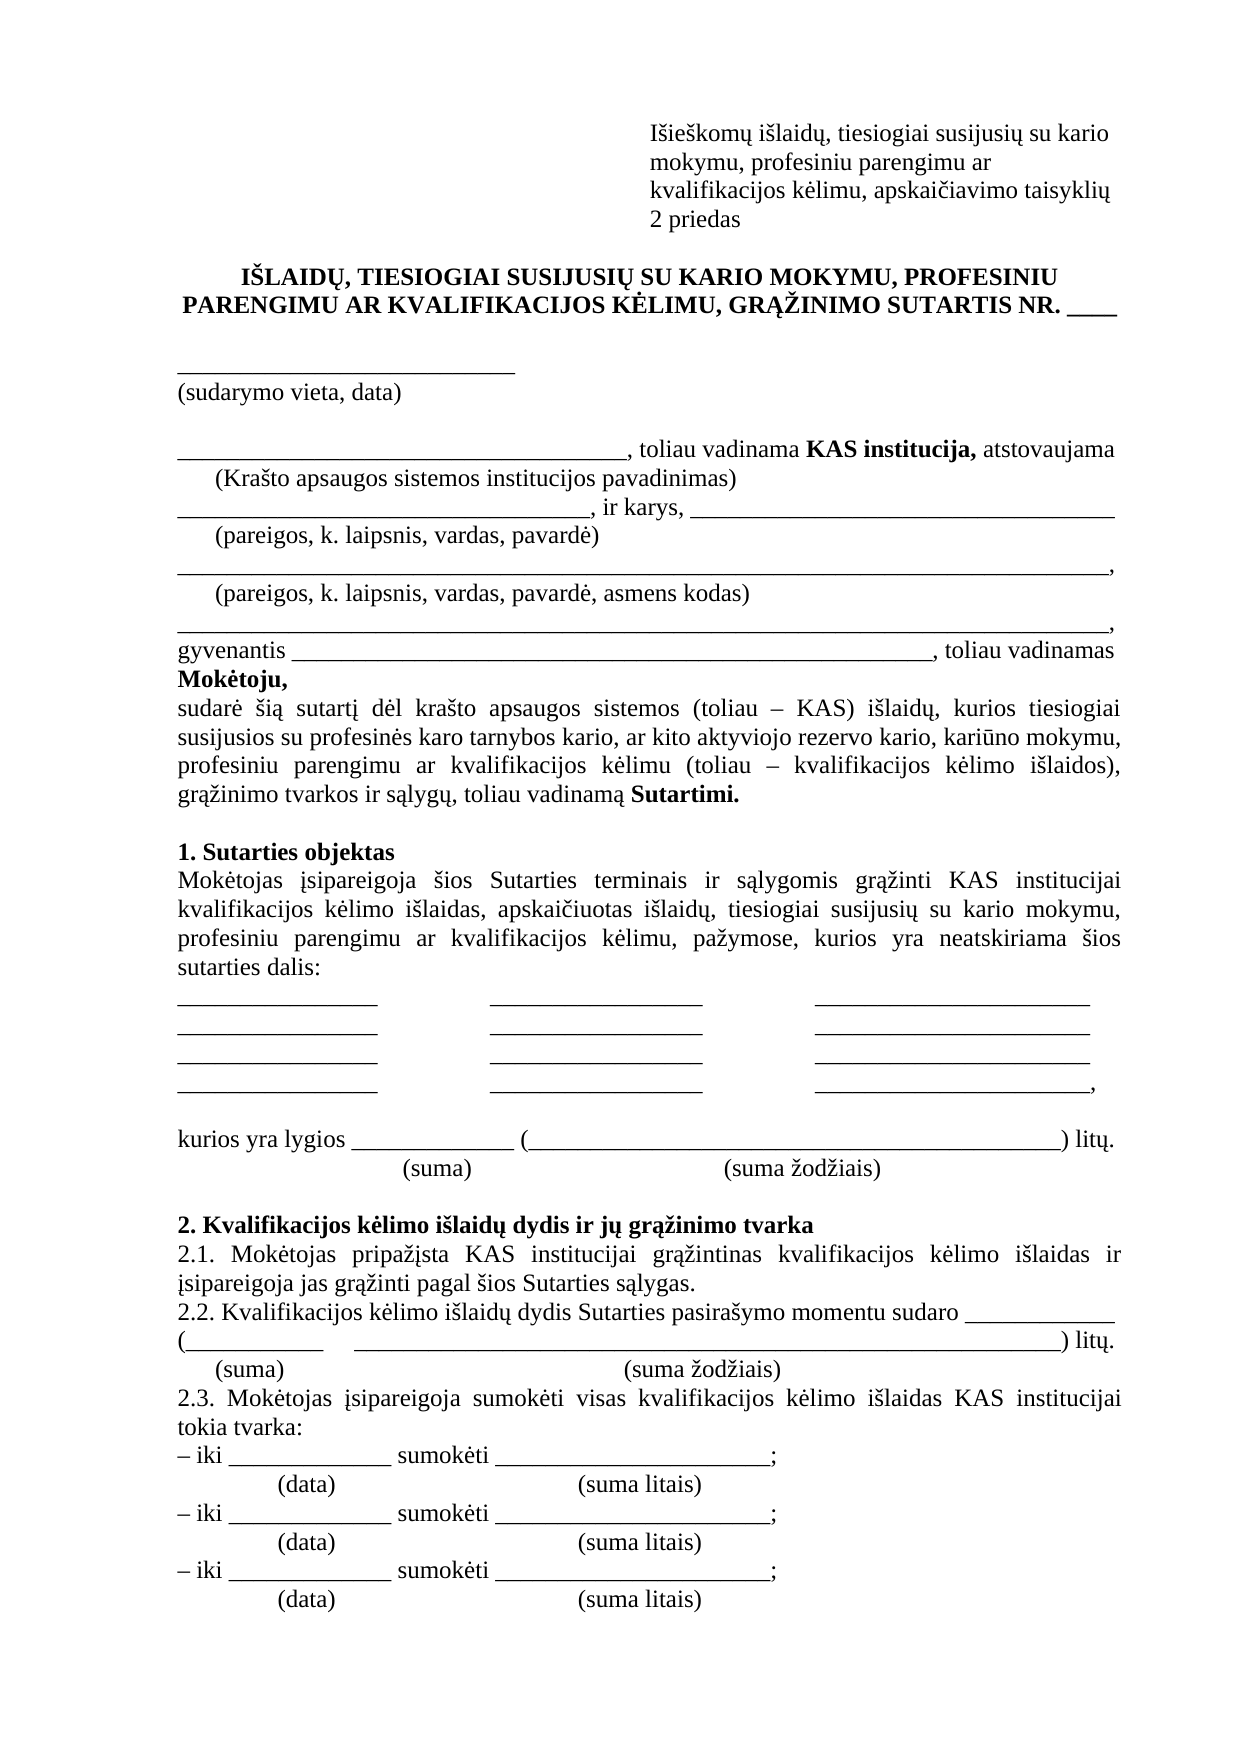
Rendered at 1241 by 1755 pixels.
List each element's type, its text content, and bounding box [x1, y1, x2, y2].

text _ , [177, 549, 1122, 578]
text – iki _____________ sumokėti ______________________; [177, 1498, 1122, 1527]
text kurios yra lygios _____________ ( ) litų. [177, 1124, 1122, 1153]
text _ , [177, 607, 1122, 636]
text 2.2. Kvalifikacijos kėlimo išlaidų dydis Sutarties pasirašymo momentu sudaro [177, 1297, 1122, 1326]
text 2 priedas [649, 204, 1122, 233]
text – iki _____________ sumokėti ______________________; [177, 1556, 1122, 1584]
text (pareigos, k. laipsnis, vardas, pavardė, asmens kodas) [215, 578, 1122, 607]
text 2.1. Mokėtojas pripažįsta KAS institucijai grąžintinas kvalifikacijos kėlimo išlaidas ir įsipareigoja jas grąžinti pagal šios Sutarties sąlygas. [177, 1239, 1122, 1297]
text _ , toliau vadinama KAS institucija, atstovaujama [177, 434, 1122, 463]
text gyvenantis , toliau vadinamas [177, 636, 1122, 664]
text (pareigos, k. laipsnis, vardas, pavardė) [215, 521, 1122, 549]
text ___________________________ [177, 348, 1122, 377]
text ________________ _________________ ______________________ [177, 1009, 1122, 1038]
text (data) (suma litais) [277, 1527, 1122, 1556]
text ________________ _________________ ______________________, [177, 1067, 1122, 1096]
text (data) (suma litais) [277, 1469, 1122, 1498]
text (Krašto apsaugos sistemos institucijos pavadinimas) [215, 463, 1122, 492]
text 2.3. Mokėtojas įsipareigoja sumokėti visas kvalifikacijos kėlimo išlaidas KAS institucijai tokia tvarka: [177, 1383, 1122, 1441]
text Mokėtojas įsipareigoja šios Sutarties terminais ir sąlygomis grąžinti KAS institucijai kvalifikacijos kėlimo išlaidas, apskaičiuotas išlaidų, tiesiogiai susijusių su kario mokymu, profesiniu parengimu ar kvalifikacijos kėlimu, pažymose, kurios yra neatskiriama šios sutarties dalis: [177, 866, 1122, 981]
text – iki _____________ sumokėti ______________________; [177, 1441, 1122, 1469]
text ________________ _________________ ______________________ [177, 981, 1122, 1009]
text ________________ _________________ ______________________ [177, 1038, 1122, 1067]
text 2. Kvalifikacijos kėlimo išlaidų dydis ir jų grąžinimo tvarka [177, 1211, 1122, 1239]
text (sudarymo vieta, data) [177, 377, 1122, 406]
text Išieškomų išlaidų, tiesiogiai susijusių su kario mokymu, profesiniu parengimu ar kvalifikacijos kėlimu, apskaičiavimo taisyklių [649, 118, 1122, 204]
text sudarė šią sutartį dėl krašto apsaugos sistemos (toliau – KAS) išlaidų, kurios tiesiogiai susijusios su profesinės karo tarnybos kario, ar kito aktyviojo rezervo kario, kariūno mokymu, profesiniu parengimu ar kvalifikacijos kėlimu (toliau – kvalifikacijos kėlimo išlaidos), grąžinimo tvarkos ir sąlygų, toliau vadinamą Sutartimi. [177, 693, 1122, 808]
text (___________ ) litų. [177, 1326, 1122, 1354]
text (data) (suma litais) [277, 1584, 1122, 1613]
text (suma) (suma žodžiais) [215, 1354, 1122, 1383]
text Mokėtoju, [177, 664, 1122, 693]
text _________________________________, ir karys, [177, 492, 1122, 521]
text 1. Sutarties objektas [177, 837, 1122, 866]
text IŠLAIDŲ, TIESIOGIAI SUSIJUSIŲ SU KARIO MOKYMU, PROFESINIU PARENGIMU AR KVALIFIKACIJOS KĖLIMU, GRĄŽINIMO SUTARTIS NR. ____ [177, 262, 1122, 319]
text (suma) (suma žodžiais) [402, 1153, 1122, 1182]
